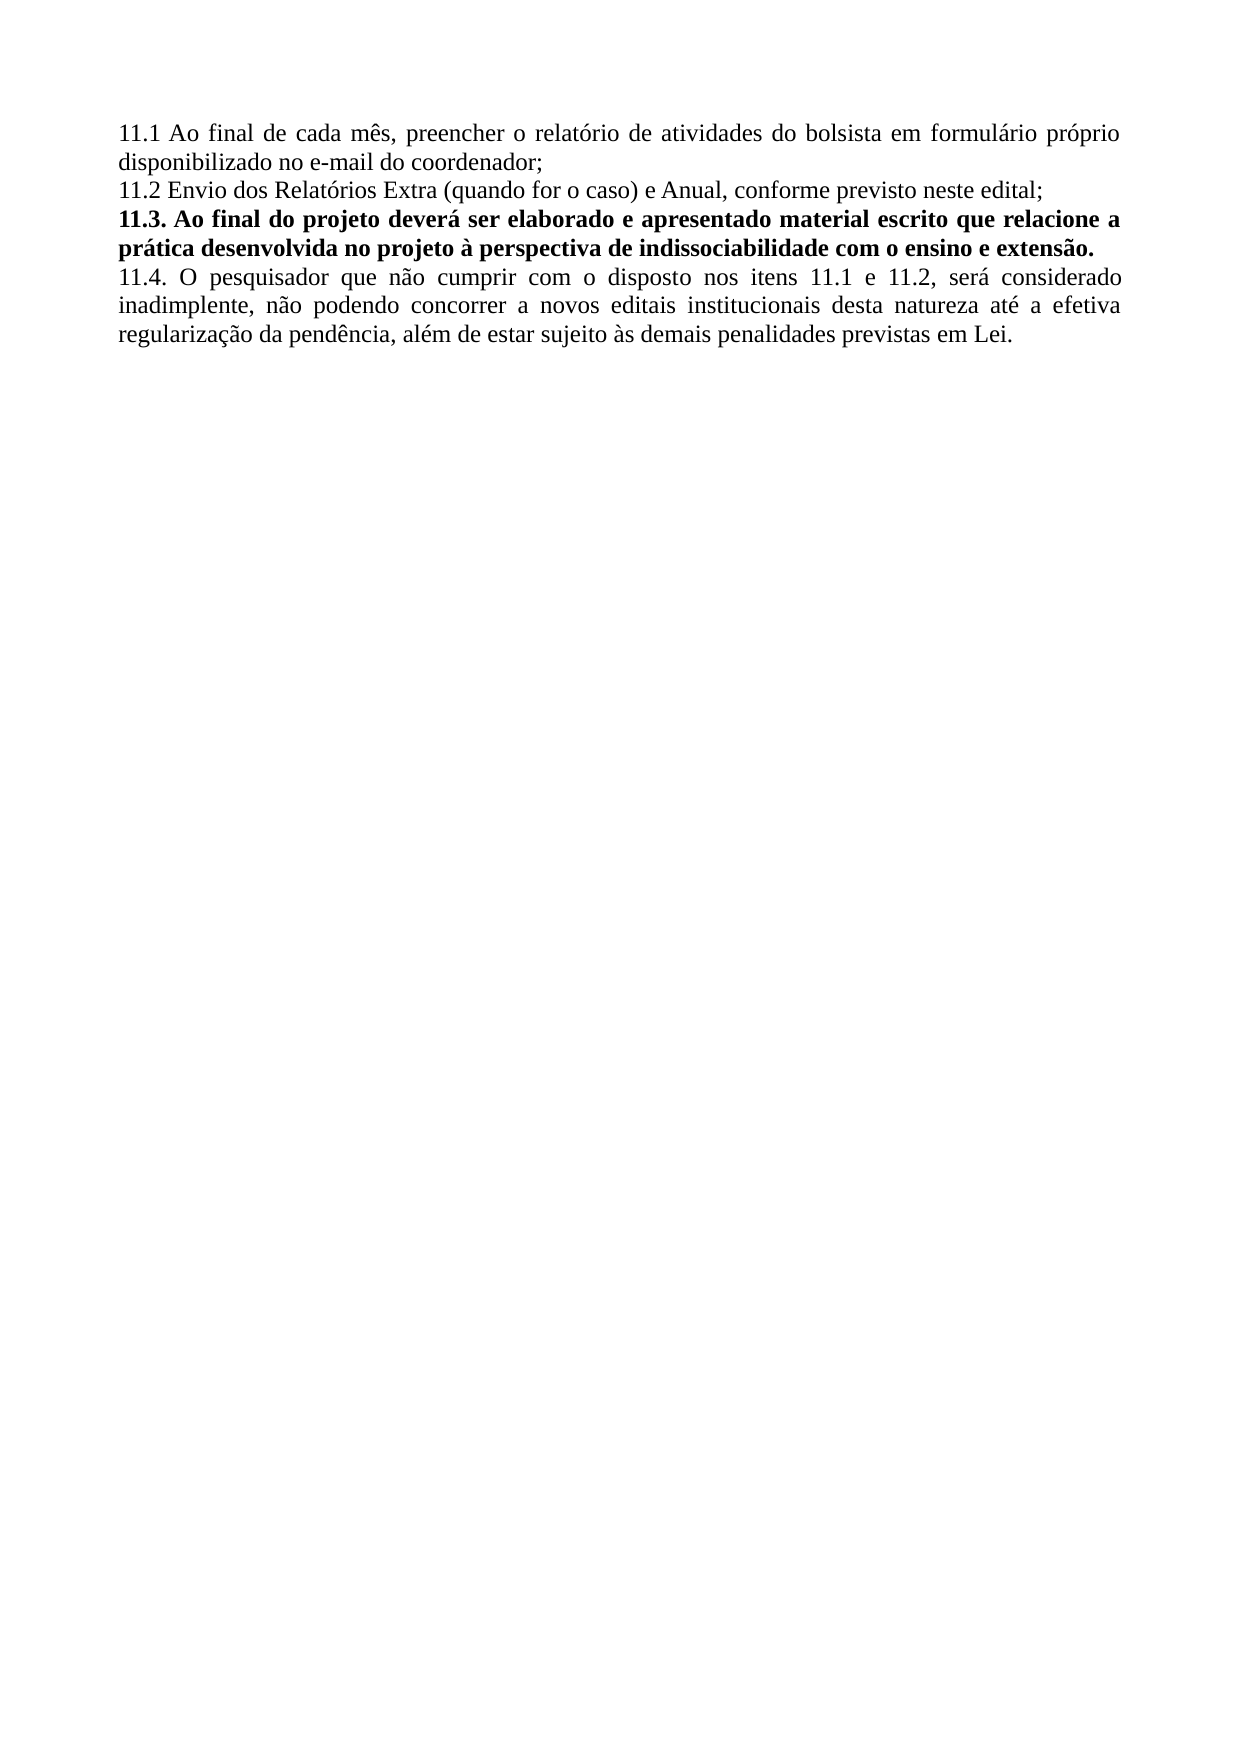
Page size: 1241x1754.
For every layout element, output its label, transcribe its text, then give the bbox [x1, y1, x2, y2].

list 11.3. Ao final do projeto deverá ser elaborado e apresentado material escrito que relacione a prática desenvolvida no projeto à perspectiva de indissociabilidade com o ensino e extensão. [118, 204, 1122, 262]
list 11.4. O pesquisador que não cumprir com o disposto nos itens 11.1 e 11.2, será considerado inadimplente, não podendo concorrer a novos editais institucionais desta natureza até a efetiva regularização da pendência, além de estar sujeito às demais penalidades previstas em Lei. [118, 262, 1122, 348]
list 11.2 Envio dos Relatórios Extra (quando for o caso) e Anual, conforme previsto neste edital; [118, 176, 1122, 204]
list 11.1 Ao final de cada mês, preencher o relatório de atividades do bolsista em formulário próprio disponibilizado no e-mail do coordenador; [118, 118, 1122, 176]
